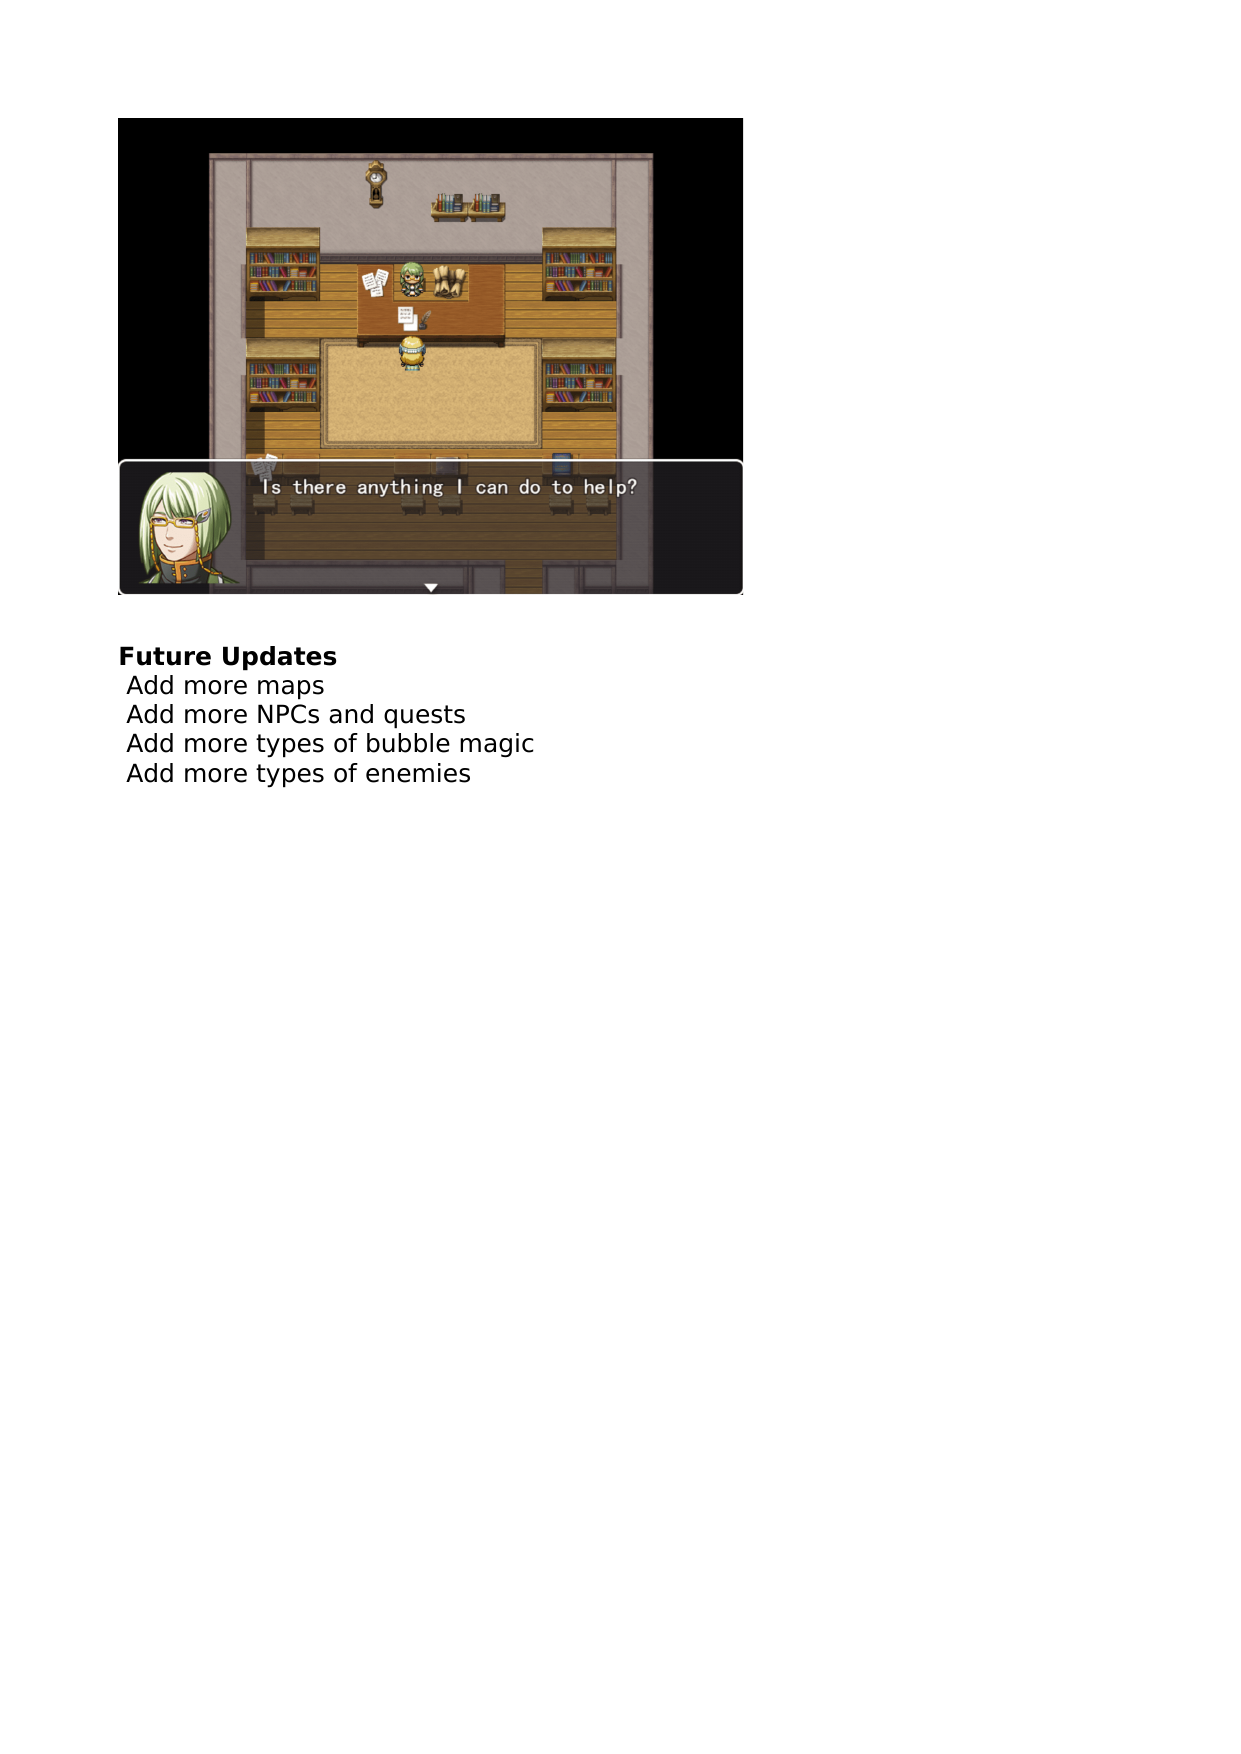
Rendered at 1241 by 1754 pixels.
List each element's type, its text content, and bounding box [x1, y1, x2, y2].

text Screenshot [118, 118, 1122, 630]
text Future Updates Add more maps Add more NPCs and quests Add more types of bubble magic Add more types of enemies [118, 642, 1122, 817]
picture [118, 118, 744, 595]
